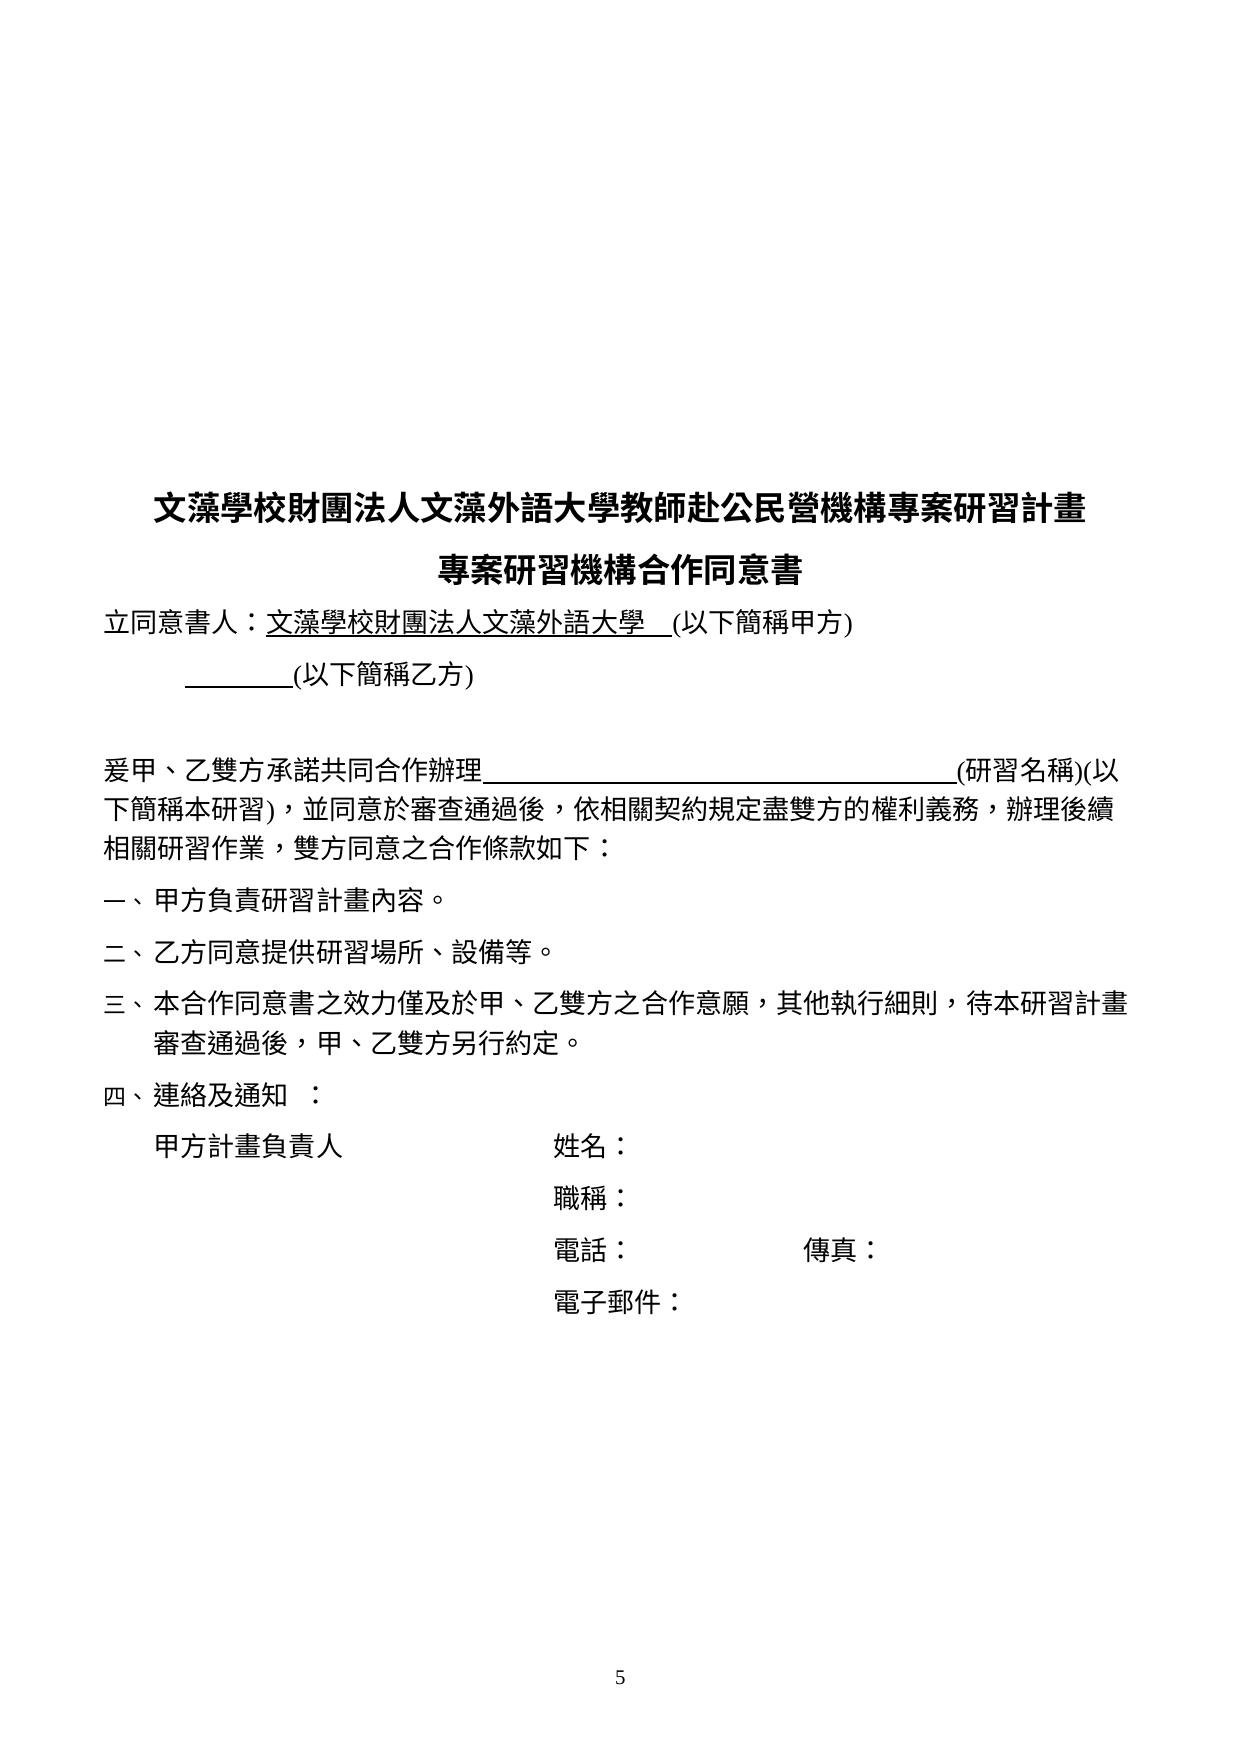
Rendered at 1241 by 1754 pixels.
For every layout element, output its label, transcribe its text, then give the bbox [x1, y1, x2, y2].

list 本合作同意書之效力僅及於甲、乙雙方之合作意願，其他執行細則，待本研習計畫審查通過後，甲、乙雙方另行約定。 [103, 982, 1137, 1061]
text 專案研習機構合作同意書 [103, 526, 1137, 589]
text 電話： 傳真： [503, 1229, 1137, 1268]
list 甲方負責研習計畫內容。 [103, 879, 1137, 918]
list 連絡及通知 ： [103, 1073, 1137, 1113]
text (以下簡稱乙方) [103, 653, 1137, 692]
list 乙方同意提供研習場所、設備等。 [103, 931, 1137, 970]
text 爰甲、乙雙方承諾共同合作辦理 (研習名稱)(以下簡稱本研習)，並同意於審查通過後，依相關契約規定盡雙方的權利義務，辦理後續相關研習作業，雙方同意之合作條款如下： [103, 748, 1137, 866]
text 電子郵件： [503, 1281, 1137, 1320]
text 職稱： [503, 1177, 1137, 1216]
text 甲方計畫負責人 姓名： [103, 1125, 1137, 1164]
text 文藻學校財團法人文藻外語大學教師赴公民營機構專案研習計畫 [103, 464, 1137, 526]
text 立同意書人：文藻學校財團法人文藻外語大學 (以下簡稱甲方) [103, 601, 1137, 641]
